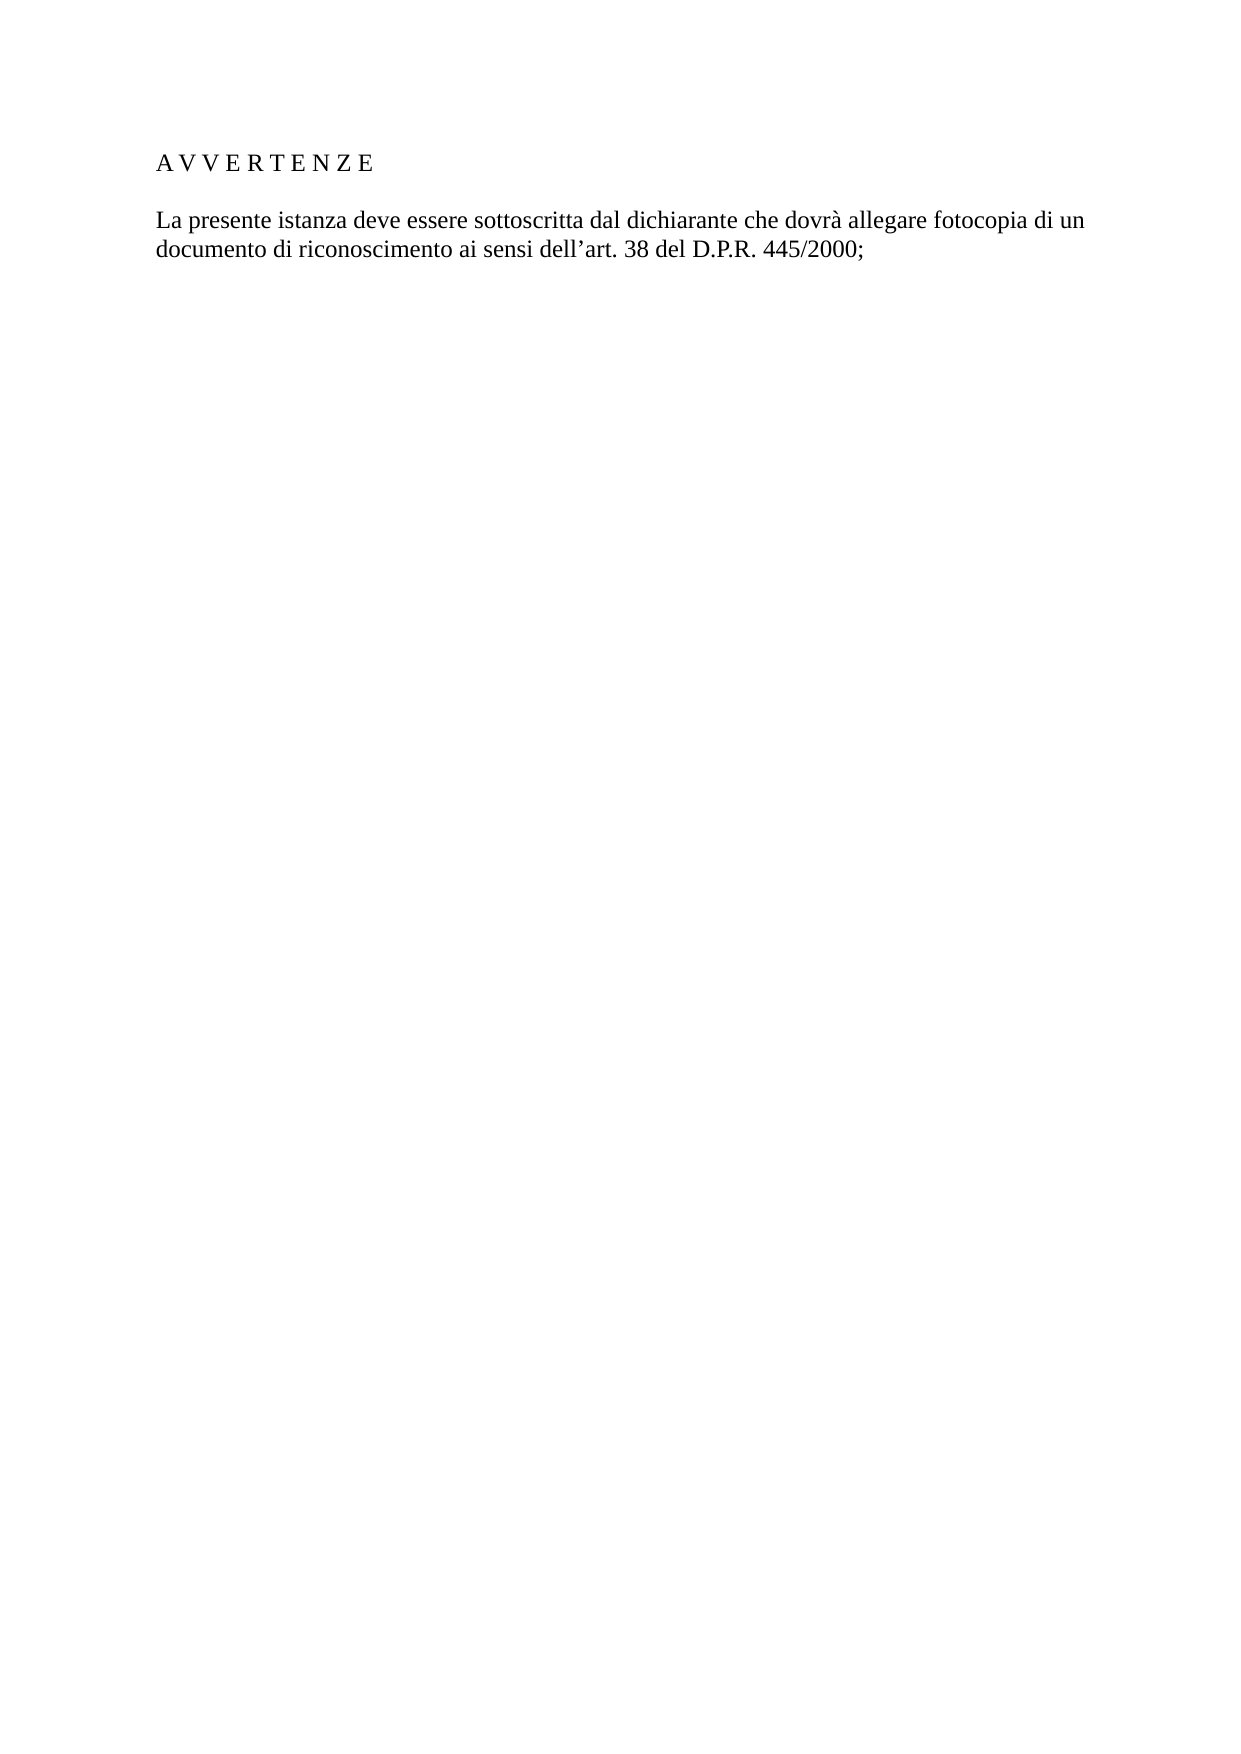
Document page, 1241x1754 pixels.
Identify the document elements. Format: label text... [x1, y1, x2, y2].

text A V V E R T E N Z E [156, 148, 1122, 176]
text La presente istanza deve essere sottoscritta dal dichiarante che dovrà allegare fotocopia di un documento di riconoscimento ai sensi dell’art. 38 del D.P.R. 445/2000; [156, 205, 1122, 263]
